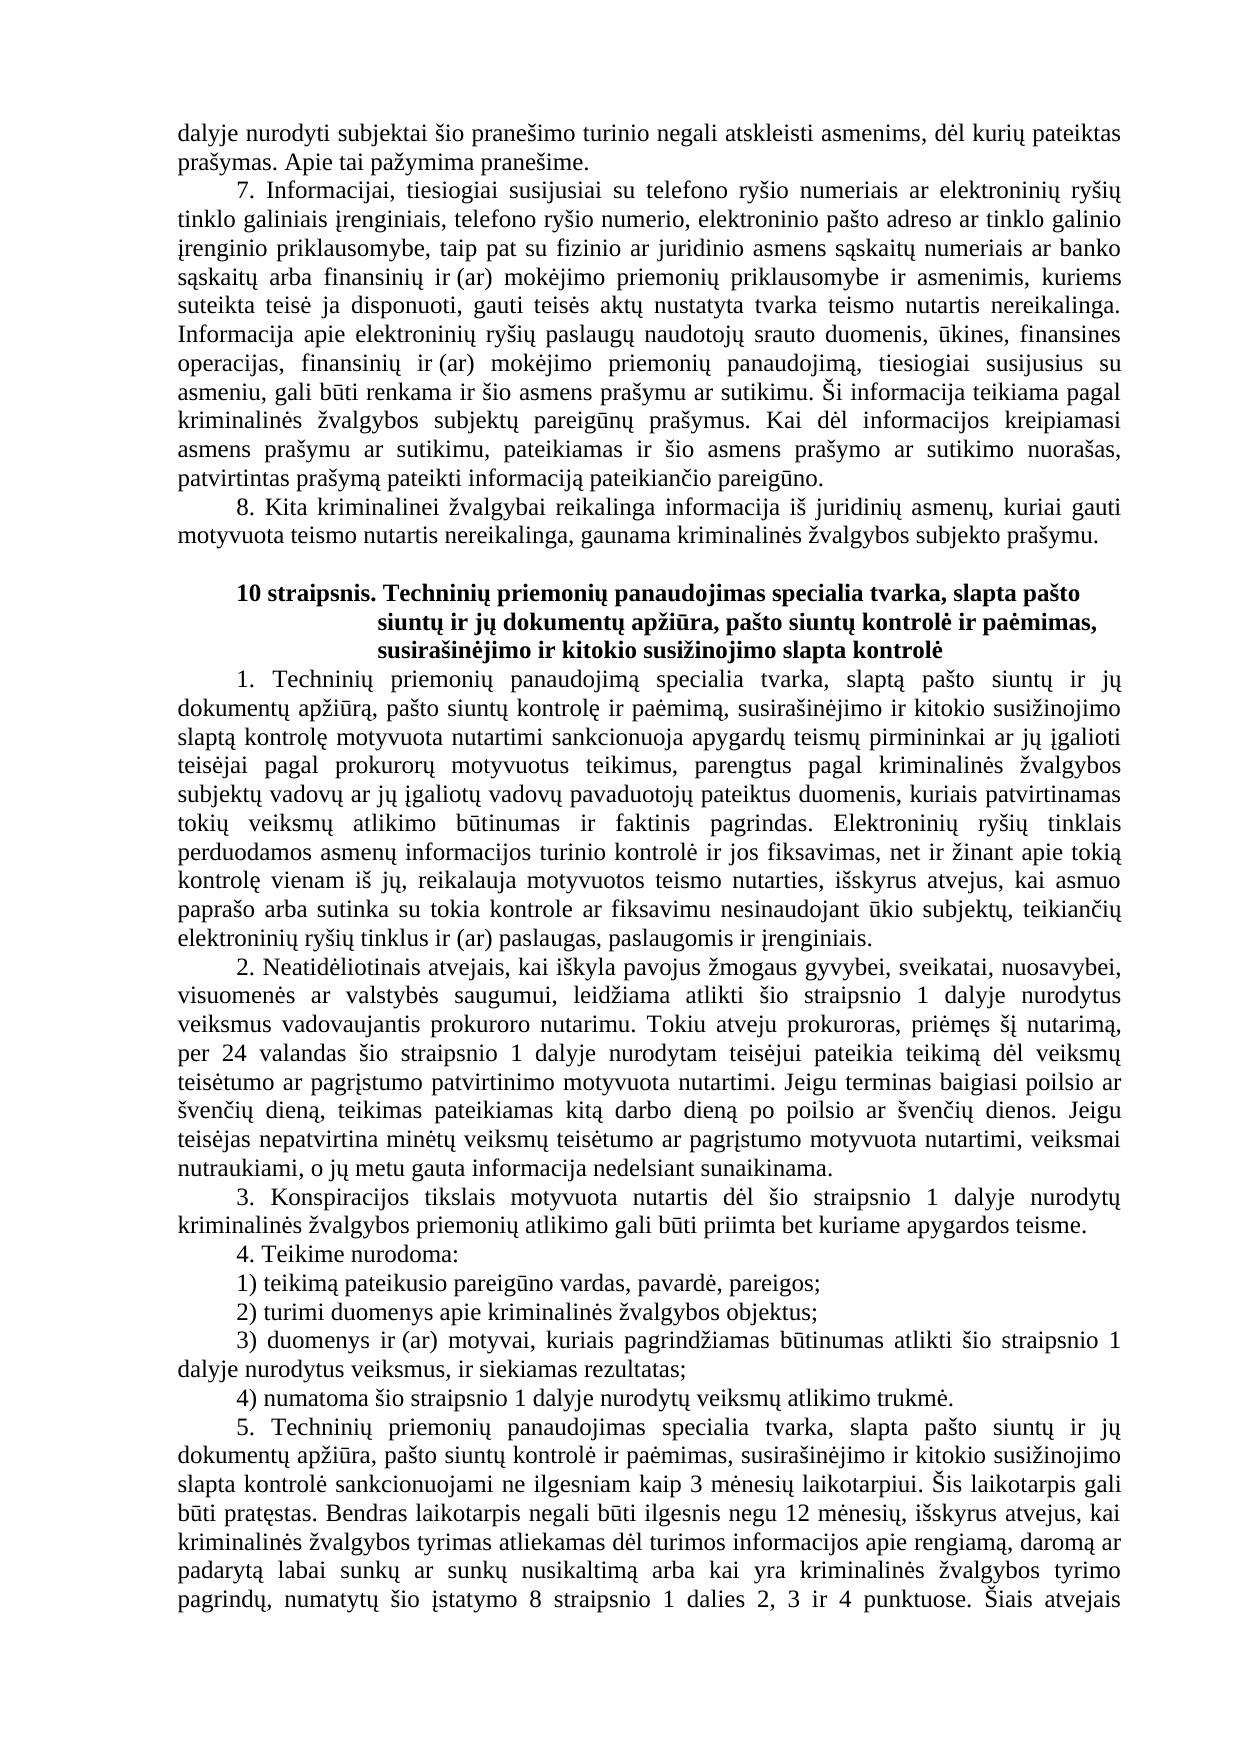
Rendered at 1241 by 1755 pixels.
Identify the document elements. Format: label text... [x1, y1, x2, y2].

text 3. Konspiracijos tikslais motyvuota nutartis dėl šio straipsnio 1 dalyje nurodytų kriminalinės žvalgybos priemonių atlikimo gali būti priimta bet kuriame apygardos teisme. [177, 1182, 1122, 1239]
text 3) duomenys ir (ar) motyvai, kuriais pagrindžiamas būtinumas atlikti šio straipsnio 1 dalyje nurodytus veiksmus, ir siekiamas rezultatas; [177, 1326, 1122, 1383]
text 4) numatoma šio straipsnio 1 dalyje nurodytų veiksmų atlikimo trukmė. [177, 1383, 1122, 1412]
text 2. Neatidėliotinais atvejais, kai iškyla pavojus žmogaus gyvybei, sveikatai, nuosavybei, visuomenės ar valstybės saugumui, leidžiama atlikti šio straipsnio 1 dalyje nurodytus veiksmus vadovaujantis prokuroro nutarimu. Tokiu atveju prokuroras, priėmęs šį nutarimą, per 24 valandas šio straipsnio 1 dalyje nurodytam teisėjui pateikia teikimą dėl veiksmų teisėtumo ar pagrįstumo patvirtinimo motyvuota nutartimi. Jeigu terminas baigiasi poilsio ar švenčių dieną, teikimas pateikiamas kitą darbo dieną po poilsio ar švenčių dienos. Jeigu teisėjas nepatvirtina minėtų veiksmų teisėtumo ar pagrįstumo motyvuota nutartimi, veiksmai nutraukiami, o jų metu gauta informacija nedelsiant sunaikinama. [177, 952, 1122, 1182]
text 10 straipsnis. Techninių priemonių panaudojimas specialia tvarka, slapta pašto siuntų ir jų dokumentų apžiūra, pašto siuntų kontrolė ir paėmimas, susirašinėjimo ir kitokio susižinojimo slapta kontrolė [236, 578, 1122, 664]
text 7. Informacijai, tiesiogiai susijusiai su telefono ryšio numeriais ar elektroninių ryšių tinklo galiniais įrenginiais, telefono ryšio numerio, elektroninio pašto adreso ar tinklo galinio įrenginio priklausomybe, taip pat su fizinio ar juridinio asmens sąskaitų numeriais ar banko sąskaitų arba finansinių ir (ar) mokėjimo priemonių priklausomybe ir asmenimis, kuriems suteikta teisė ja disponuoti, gauti teisės aktų nustatyta tvarka teismo nutartis nereikalinga. Informacija apie elektroninių ryšių paslaugų naudotojų srauto duomenis, ūkines, finansines operacijas, finansinių ir (ar) mokėjimo priemonių panaudojimą, tiesiogiai susijusius su asmeniu, gali būti renkama ir šio asmens prašymu ar sutikimu. Ši informacija teikiama pagal kriminalinės žvalgybos subjektų pareigūnų prašymus. Kai dėl informacijos kreipiamasi asmens prašymu ar sutikimu, pateikiamas ir šio asmens prašymo ar sutikimo nuorašas, patvirtintas prašymą pateikti informaciją pateikiančio pareigūno. [177, 176, 1122, 492]
text 1) teikimą pateikusio pareigūno vardas, pavardė, pareigos; [177, 1268, 1122, 1297]
text 5. Techninių priemonių panaudojimas specialia tvarka, slapta pašto siuntų ir jų dokumentų apžiūra, pašto siuntų kontrolė ir paėmimas, susirašinėjimo ir kitokio susižinojimo slapta kontrolė sankcionuojami ne ilgesniam kaip 3 mėnesių laikotarpiui. Šis laikotarpis gali būti pratęstas. Bendras laikotarpis negali būti ilgesnis negu 12 mėnesių, išskyrus atvejus, kai kriminalinės žvalgybos tyrimas atliekamas dėl turimos informacijos apie rengiamą, daromą ar padarytą labai sunkų ar sunkų nusikaltimą arba kai yra kriminalinės žvalgybos tyrimo pagrindų, numatytų šio įstatymo 8 straipsnio 1 dalies 2, 3 ir 4 punktuose. Šiais atvejais [177, 1412, 1122, 1613]
text dalyje nurodyti subjektai šio pranešimo turinio negali atskleisti asmenims, dėl kurių pateiktas prašymas. Apie tai pažymima pranešime. [177, 118, 1122, 176]
text 4. Teikime nurodoma: [177, 1239, 1122, 1268]
text 1. Techninių priemonių panaudojimą specialia tvarka, slaptą pašto siuntų ir jų dokumentų apžiūrą, pašto siuntų kontrolę ir paėmimą, susirašinėjimo ir kitokio susižinojimo slaptą kontrolę motyvuota nutartimi sankcionuoja apygardų teismų pirmininkai ar jų įgalioti teisėjai pagal prokurorų motyvuotus teikimus, parengtus pagal kriminalinės žvalgybos subjektų vadovų ar jų įgaliotų vadovų pavaduotojų pateiktus duomenis, kuriais patvirtinamas tokių veiksmų atlikimo būtinumas ir faktinis pagrindas. Elektroninių ryšių tinklais perduodamos asmenų informacijos turinio kontrolė ir jos fiksavimas, net ir žinant apie tokią kontrolę vienam iš jų, reikalauja motyvuotos teismo nutarties, išskyrus atvejus, kai asmuo paprašo arba sutinka su tokia kontrole ar fiksavimu nesinaudojant ūkio subjektų, teikiančių elektroninių ryšių tinklus ir (ar) paslaugas, paslaugomis ir įrenginiais. [177, 664, 1122, 952]
text 2) turimi duomenys apie kriminalinės žvalgybos objektus; [177, 1297, 1122, 1326]
text 8. Kita kriminalinei žvalgybai reikalinga informacija iš juridinių asmenų, kuriai gauti motyvuota teismo nutartis nereikalinga, gaunama kriminalinės žvalgybos subjekto prašymu. [177, 492, 1122, 549]
